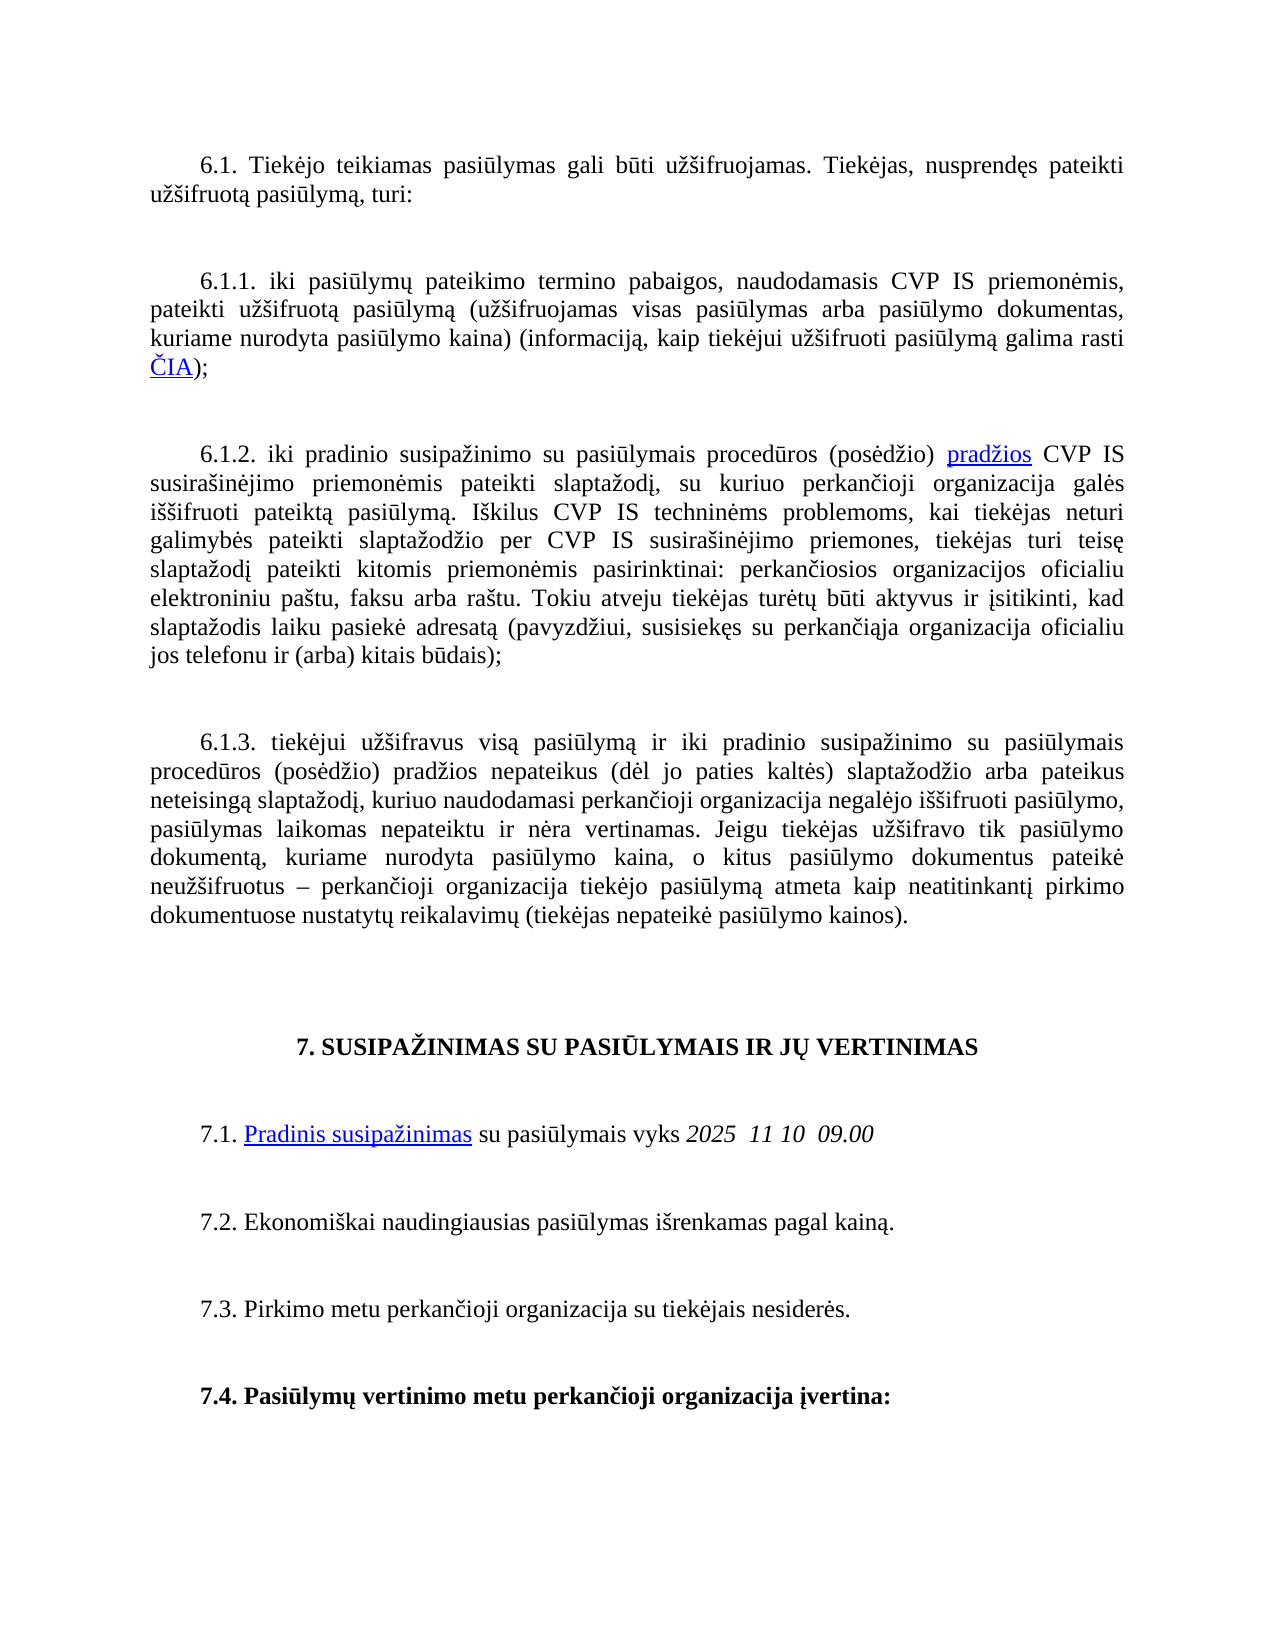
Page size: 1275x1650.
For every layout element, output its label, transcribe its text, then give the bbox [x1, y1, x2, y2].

text 6.1. Tiekėjo teikiamas pasiūlymas gali būti užšifruojamas. Tiekėjas, nusprendęs pateikti užšifruotą pasiūlymą, turi: [150, 150, 1125, 207]
text 6.1.3. tiekėjui užšifravus visą pasiūlymą ir iki pradinio susipažinimo su pasiūlymais procedūros (posėdžio) pradžios nepateikus (dėl jo paties kaltės) slaptažodžio arba pateikus neteisingą slaptažodį, kuriuo naudodamasi perkančioji organizacija negalėjo iššifruoti pasiūlymo, pasiūlymas laikomas nepateiktu ir nėra vertinamas. Jeigu tiekėjas užšifravo tik pasiūlymo dokumentą, kuriame nurodyta pasiūlymo kaina, o kitus pasiūlymo dokumentus pateikė neužšifruotus – perkančioji organizacija tiekėjo pasiūlymą atmeta kaip neatitinkantį pirkimo dokumentuose nustatytų reikalavimų (tiekėjas nepateikė pasiūlymo kainos). [150, 727, 1125, 929]
text 6.1.1. iki pasiūlymų pateikimo termino pabaigos, naudodamasis CVP IS priemonėmis, pateikti užšifruotą pasiūlymą (užšifruojamas visas pasiūlymas arba pasiūlymo dokumentas, kuriame nurodyta pasiūlymo kaina) (informaciją, kaip tiekėjui užšifruoti pasiūlymą galima rasti ČIA); [150, 266, 1125, 381]
text 7. SUSIPAŽINIMAS SU PASIŪLYMAIS IR JŲ VERTINIMAS [150, 1032, 1125, 1061]
text 7.1. Pradinis susipažinimas su pasiūlymais vyks 2025 11 10 09.00 [150, 1119, 1125, 1148]
text 7.4. Pasiūlymų vertinimo metu perkančioji organizacija įvertina: [150, 1381, 1125, 1409]
text 7.2. Ekonomiškai naudingiausias pasiūlymas išrenkamas pagal kainą. [150, 1207, 1125, 1235]
text 7.3. Pirkimo metu perkančioji organizacija su tiekėjais nesiderės. [150, 1294, 1125, 1322]
text 6.1.2. iki pradinio susipažinimo su pasiūlymais procedūros (posėdžio) pradžios CVP IS susirašinėjimo priemonėmis pateikti slaptažodį, su kuriuo perkančioji organizacija galės iššifruoti pateiktą pasiūlymą. Iškilus CVP IS techninėms problemoms, kai tiekėjas neturi galimybės pateikti slaptažodžio per CVP IS susirašinėjimo priemones, tiekėjas turi teisę slaptažodį pateikti kitomis priemonėmis pasirinktinai: perkančiosios organizacijos oficialiu elektroniniu paštu, faksu arba raštu. Tokiu atveju tiekėjas turėtų būti aktyvus ir įsitikinti, kad slaptažodis laiku pasiekė adresatą (pavyzdžiui, susisiekęs su perkančiąja organizacija oficialiu jos telefonu ir (arba) kitais būdais); [150, 439, 1125, 669]
